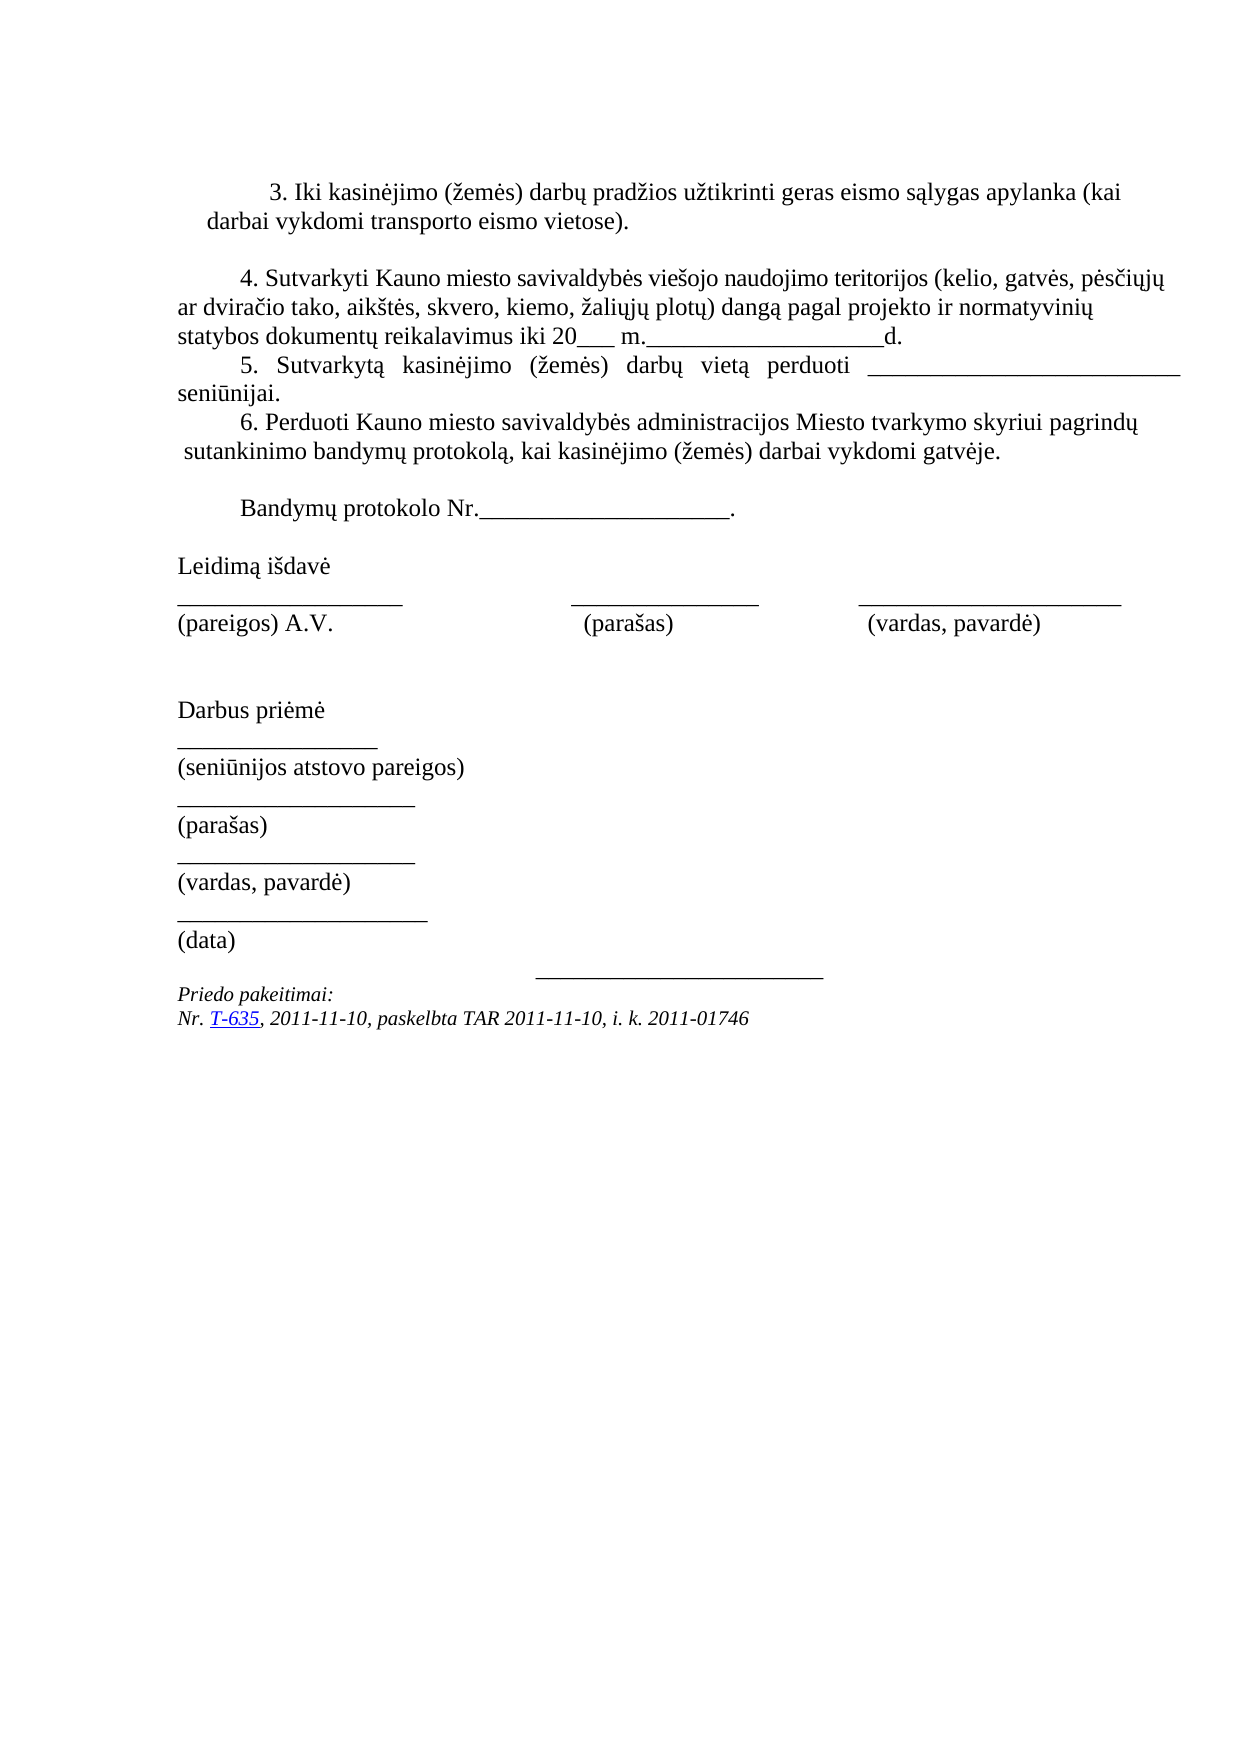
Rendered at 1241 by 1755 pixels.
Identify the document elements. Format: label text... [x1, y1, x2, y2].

text ar dviračio tako, aikštės, skvero, kiemo, žaliųjų plotų) dangą pagal projekto ir normatyvinių [177, 292, 1181, 321]
text _______________________ [177, 953, 1181, 982]
text 3. Iki kasinėjimo (žemės) darbų pradžios užtikrinti geras eismo sąlygas apylanka (kai darbai vykdomi transporto eismo vietose). [207, 177, 1181, 235]
text ____________________ [177, 896, 1181, 925]
text ___________________ [177, 838, 1181, 867]
text (seniūnijos atstovo pareigos) [177, 752, 1181, 781]
text sutankinimo bandymų protokolą, kai kasinėjimo (žemės) darbai vykdomi gatvėje. [177, 436, 1181, 465]
text 4. Sutvarkyti Kauno miesto savivaldybės viešojo naudojimo teritorijos (kelio, gatvės, pėsčiųjų [177, 263, 1181, 292]
text (parašas) [177, 810, 1181, 838]
text Priedo pakeitimai: [177, 982, 1181, 1006]
text Nr. T-635, 2011-11-10, paskelbta TAR 2011-11-10, i. k. 2011-01746 [177, 1006, 1181, 1030]
text Leidimą išdavė [177, 551, 1181, 580]
text (pareigos) A.V. (parašas) (vardas, pavardė) [177, 608, 1181, 637]
text Bandymų protokolo Nr.____________________. [177, 493, 1181, 522]
text 6. Perduoti Kauno miesto savivaldybės administracijos Miesto tvarkymo skyriui pagrindų [177, 407, 1181, 436]
text (vardas, pavardė) [177, 867, 1181, 896]
text __________________ _______________ _____________________ [177, 580, 1181, 608]
text 5. Sutvarkytą kasinėjimo (žemės) darbų vietą perduoti _________________________ seniūnijai. [177, 350, 1181, 407]
text Darbus priėmė [177, 695, 1181, 723]
text statybos dokumentų reikalavimus iki 20___ m.___________________d. [177, 321, 1181, 350]
text ________________ [177, 723, 1181, 752]
text (data) [177, 925, 1181, 953]
text ___________________ [177, 781, 1181, 810]
